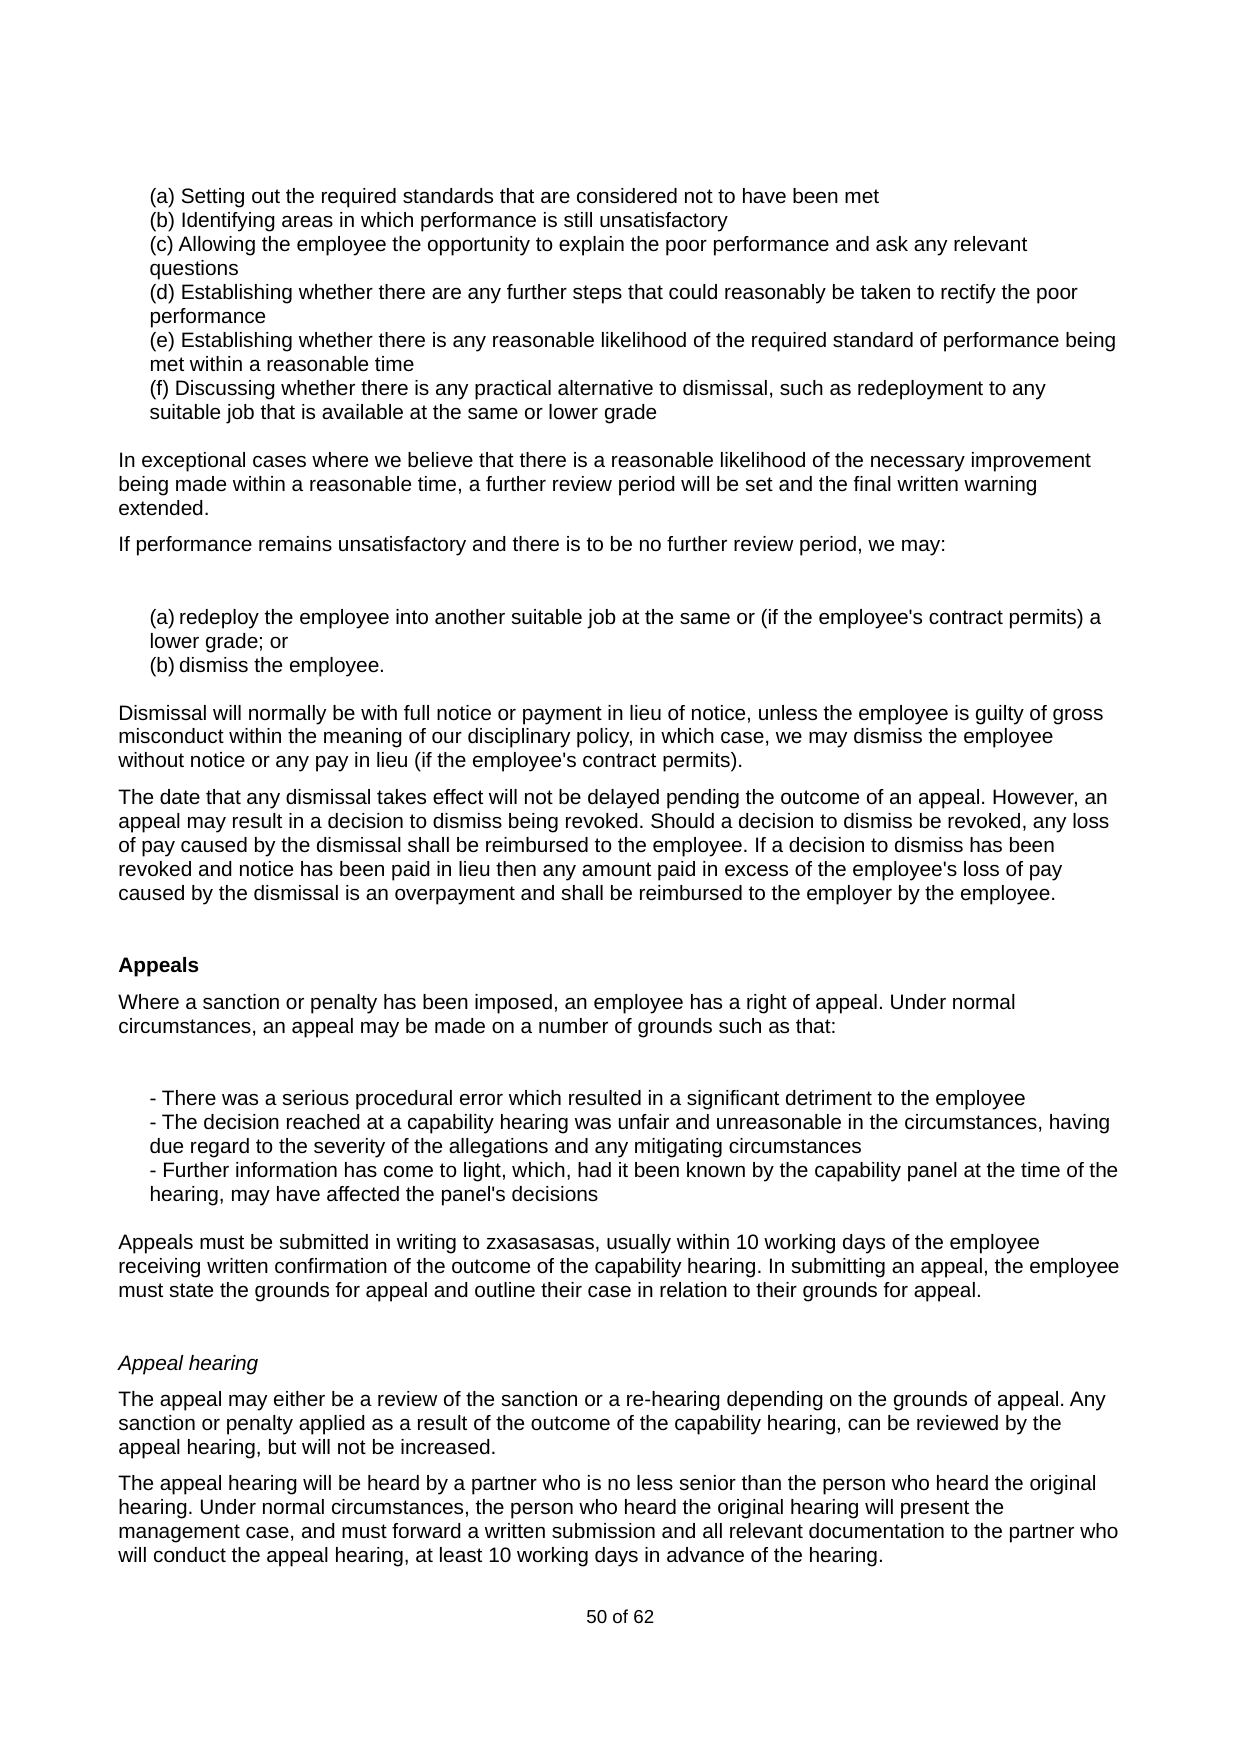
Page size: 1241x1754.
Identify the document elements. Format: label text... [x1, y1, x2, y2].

text In exceptional cases where we believe that there is a reasonable likelihood of the necessary improvement being made within a reasonable time, a further review period will be set and the final written warning extended. [118, 447, 1122, 519]
text (a) Setting out the required standards that are considered not to have been met [149, 184, 1122, 208]
text Where a sanction or penalty has been imposed, an employee has a right of appeal. Under normal circumstances, an appeal may be made on a number of grounds such as that: [118, 989, 1122, 1037]
text Dismissal will normally be with full notice or payment in lieu of notice, unless the employee is guilty of gross misconduct within the meaning of our disciplinary policy, in which case, we may dismiss the employee without notice or any pay in lieu (if the employee's contract permits). [118, 700, 1122, 772]
text The appeal hearing will be heard by a partner who is no less senior than the person who heard the original hearing. Under normal circumstances, the person who heard the original hearing will present the management case, and must forward a written submission and all relevant documentation to the partner who will conduct the appeal hearing, at least 10 working days in advance of the hearing. [118, 1471, 1122, 1567]
text (d) Establishing whether there are any further steps that could reasonably be taken to rectify the poor performance [149, 280, 1122, 328]
text (b) dismiss the employee. [149, 652, 1122, 676]
text The appeal may either be a review of the sanction or a re-hearing depending on the grounds of appeal. Any sanction or penalty applied as a result of the outcome of the capability hearing, can be reviewed by the appeal hearing, but will not be increased. [118, 1387, 1122, 1459]
text The date that any dismissal takes effect will not be delayed pending the outcome of an appeal. However, an appeal may result in a decision to dismiss being revoked. Should a decision to dismiss be revoked, any loss of pay caused by the dismissal shall be reimbursed to the employee. If a decision to dismiss has been revoked and notice has been paid in lieu then any amount paid in excess of the employee's loss of pay caused by the dismissal is an overpayment and shall be reimbursed to the employer by the employee. [118, 784, 1122, 904]
text - Further information has come to light, which, had it been known by the capability panel at the time of the hearing, may have affected the panel's decisions [149, 1158, 1122, 1206]
text - There was a serious procedural error which resulted in a significant detriment to the employee [149, 1086, 1122, 1110]
text (a) redeploy the employee into another suitable job at the same or (if the employee's contract permits) a lower grade; or [149, 604, 1122, 652]
text (f) Discussing whether there is any practical alternative to dismissal, such as redeployment to any suitable job that is available at the same or lower grade [149, 376, 1122, 423]
text (e) Establishing whether there is any reasonable likelihood of the required standard of performance being met within a reasonable time [149, 328, 1122, 376]
text (b) Identifying areas in which performance is still unsatisfactory [149, 208, 1122, 232]
text Appeals [118, 953, 1122, 977]
text (c) Allowing the employee the opportunity to explain the poor performance and ask any relevant questions [149, 232, 1122, 280]
text If performance remains unsatisfactory and there is to be no further review period, we may: [118, 532, 1122, 556]
text Appeals must be submitted in writing to zxasasasas, usually within 10 working days of the employee receiving written confirmation of the outcome of the capability hearing. In submitting an appeal, the employee must state the grounds for appeal and outline their case in relation to their grounds for appeal. [118, 1230, 1122, 1302]
text - The decision reached at a capability hearing was unfair and unreasonable in the circumstances, having due regard to the severity of the allegations and any mitigating circumstances [149, 1110, 1122, 1158]
text Appeal hearing [118, 1351, 1122, 1374]
